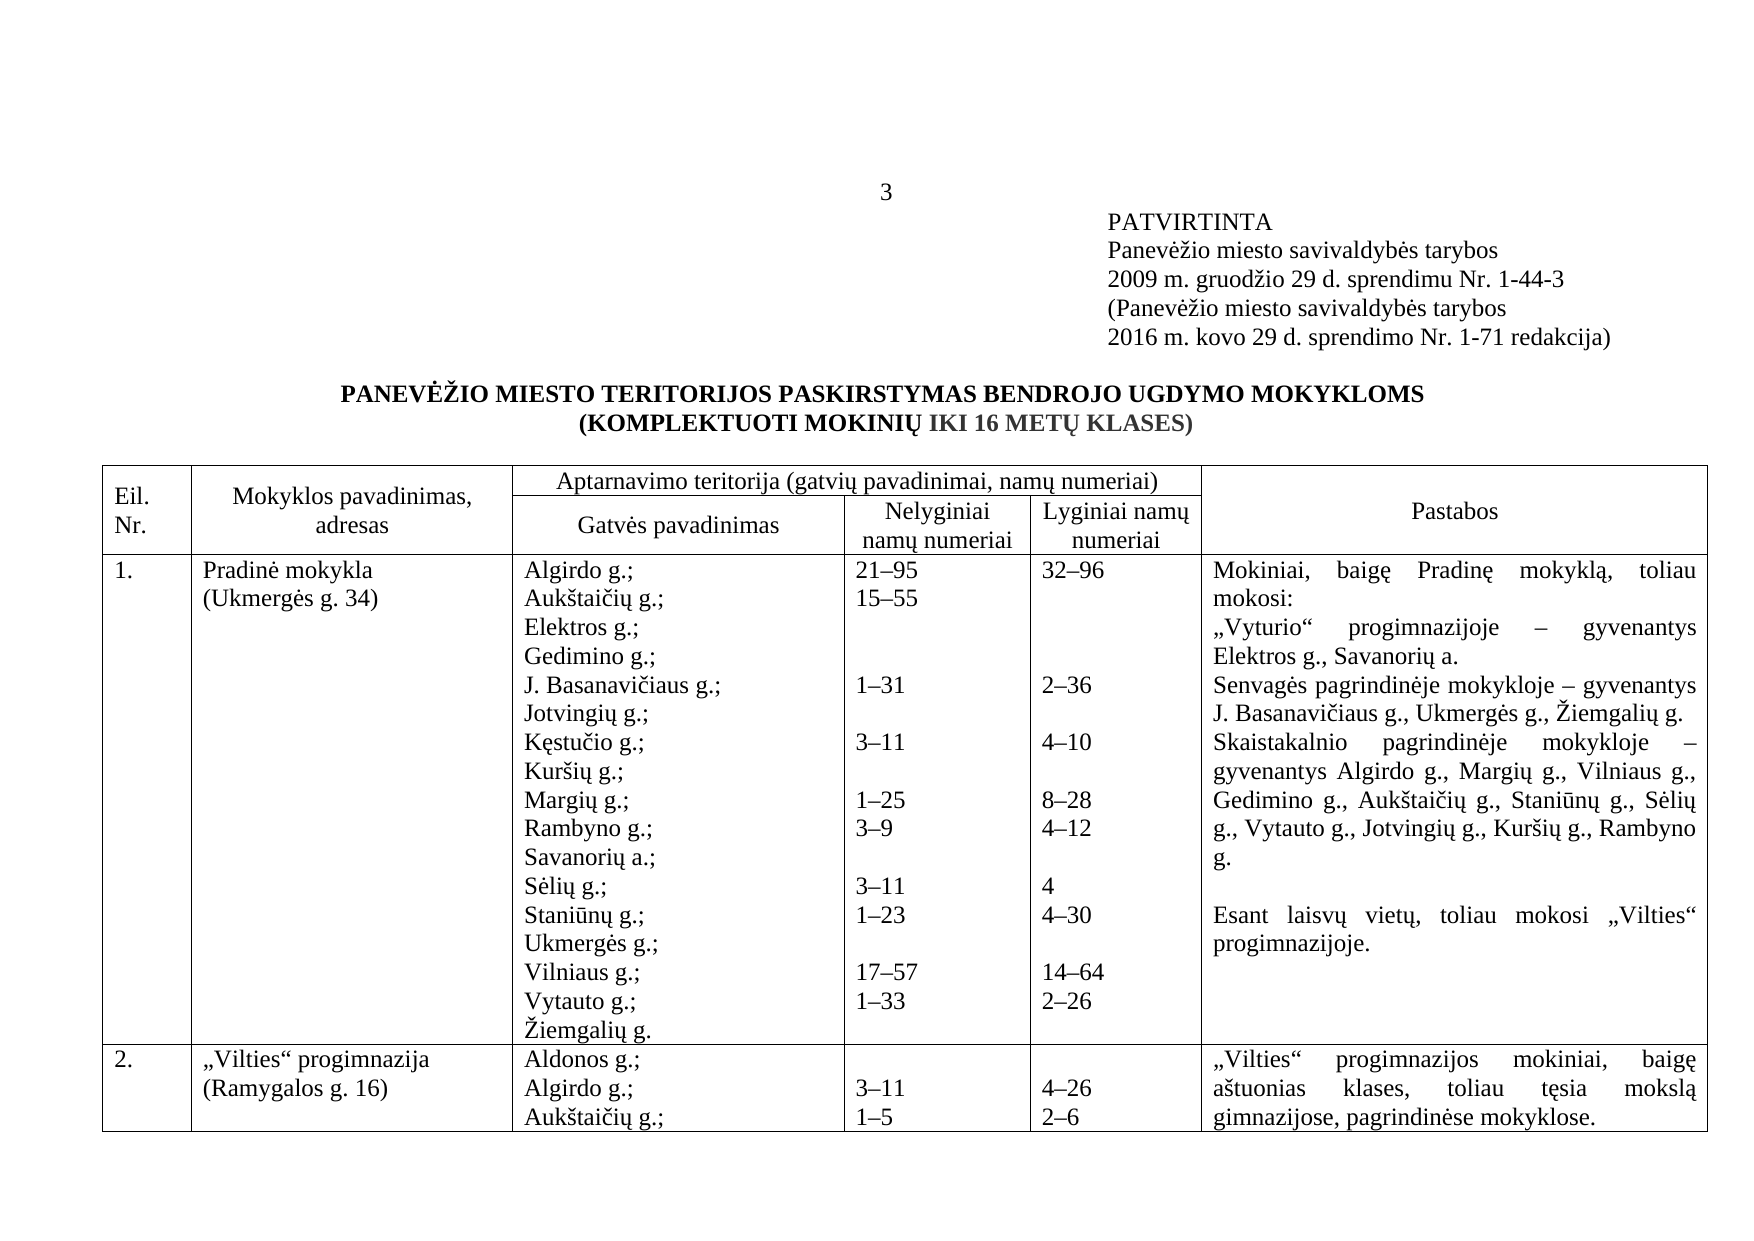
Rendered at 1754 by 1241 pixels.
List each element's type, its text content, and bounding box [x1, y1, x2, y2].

table_header Eil. Nr. [103, 466, 191, 554]
table_cell Gatvės pavadinimas [513, 496, 844, 554]
table_cell 4–26 2–6 [1031, 1045, 1201, 1131]
text Panevėžio miesto savivaldybės tarybos [118, 235, 1654, 264]
table_cell Algirdo g.; Aukštaičių g.; Elektros g.; Gedimino g.; J. Basanavičiaus g.; Jotvingių g.; Kęstučio g.; Kuršių g.; Margių g.; Rambyno g.; Savanorių a.; Sėlių g.; Staniūnų g.; Ukmergės g.; Vilniaus g.; Vytauto g.; Žiemgalių g. [513, 555, 844, 1043]
table_header Pastabos [1202, 466, 1707, 554]
table_header Aptarnavimo teritorija (gatvių pavadinimai, namų numeriai) [513, 466, 1201, 495]
text (komplektuoti mokinių iki 16 metų klases) [118, 408, 1654, 437]
table_cell 1. [103, 555, 191, 1043]
table_cell Nelyginiai namų numeriai [845, 496, 1030, 554]
table_cell 2. [103, 1045, 191, 1131]
table_cell „Vilties“ progimnazijos mokiniai, baigę aštuonias klases, toliau tęsia mokslą gimnazijose, pagrindinėse mokyklose. [1202, 1045, 1707, 1131]
table_cell 3–11 1–5 [845, 1045, 1030, 1131]
text 2016 m. kovo 29 d. sprendimo Nr. 1-71 redakcija) [118, 322, 1654, 350]
table_cell 32–96 2–36 4–10 8–28 4–12 4 4–30 14–64 2–26 [1031, 555, 1201, 1043]
table_cell „Vilties“ progimnazija (Ramygalos g. 16) [192, 1045, 512, 1131]
table_cell Mokiniai, baigę Pradinę mokyklą, toliau mokosi: „Vyturio“ progimnazijoje – gyvenantys Elektros g., Savanorių a. Senvagės pagrindinėje mokykloje – gyvenantys J. Basanavičiaus g., Ukmergės g., Žiemgalių g. Skaistakalnio pagrindinėje mokykloje – gyvenantys Algirdo g., Margių g., Vilniaus g., Gedimino g., Aukštaičių g., Staniūnų g., Sėlių g., Vytauto g., Jotvingių g., Kuršių g., Rambyno g. Esant laisvų vietų, toliau mokosi „Vilties“ progimnazijoje. [1202, 555, 1707, 1043]
table_header Mokyklos pavadinimas, adresas [192, 466, 512, 554]
text PATVIRTINTA [118, 207, 1654, 235]
table_cell Pradinė mokykla (Ukmergės g. 34) [192, 555, 512, 1043]
table_cell Lyginiai namų numeriai [1031, 496, 1201, 554]
text (Panevėžio miesto savivaldybės tarybos [118, 293, 1654, 322]
table_cell Aldonos g.; Algirdo g.; Aukštaičių g.; [513, 1045, 844, 1131]
table_cell 21–95 15–55 1–31 3–11 1–25 3–9 3–11 1–23 17–57 1–33 [845, 555, 1030, 1043]
text 2009 m. gruodžio 29 d. sprendimu Nr. 1-44-3 [118, 264, 1654, 293]
text Panevėžio Miesto teritorijos paskirstymas bendrojo ugdymo mokykloms [118, 379, 1654, 408]
